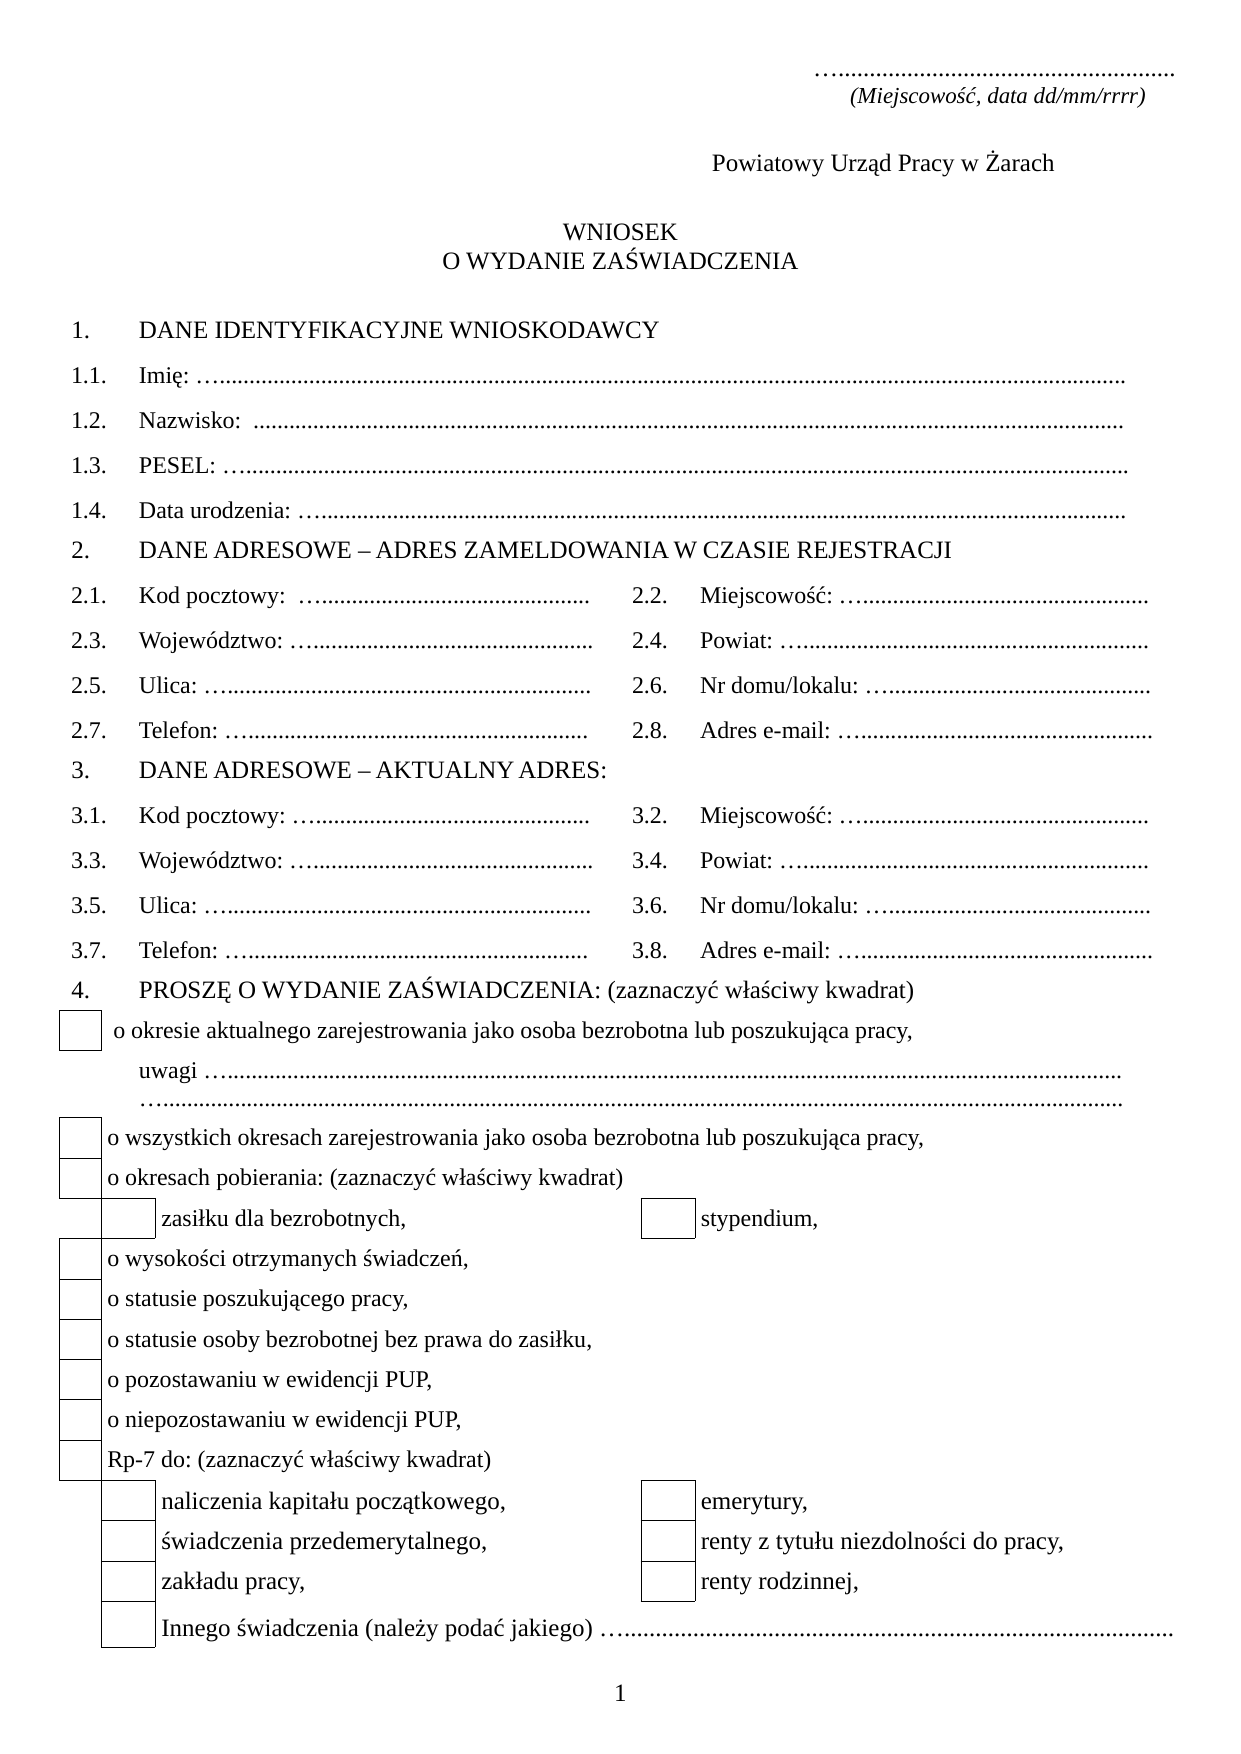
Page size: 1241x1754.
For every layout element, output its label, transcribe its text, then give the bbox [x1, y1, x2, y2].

table_cell Miejscowość: …................................................ [620, 570, 1181, 615]
table_cell uwagi …...................................................................................................................................................... …................................................................................................................................................................. [59, 1050, 1181, 1117]
table_cell o statusie osoby bezrobotnej bez prawa do zasiłku, [102, 1319, 1181, 1359]
table_cell [60, 1360, 101, 1399]
table_cell o pozostawaniu w ewidencji PUP, [102, 1359, 1181, 1399]
table_cell Telefon: …......................................................... [59, 925, 620, 970]
table_cell o okresie aktualnego zarejestrowania jako osoba bezrobotna lub poszukująca pracy, [102, 1010, 1181, 1050]
table_cell [59, 1561, 101, 1601]
table_cell [102, 1481, 155, 1520]
table_cell Data urodzenia: …....................................................................................................................................... [59, 485, 1181, 529]
table_cell [102, 1521, 155, 1561]
table_cell zakładu pracy, [156, 1561, 641, 1601]
table_cell emerytury, [696, 1480, 1181, 1520]
table_cell Nr domu/lokalu: …............................................ [620, 880, 1181, 925]
table_cell renty rodzinnej, [696, 1561, 1181, 1601]
table_cell [642, 1199, 695, 1238]
table_cell o wszystkich okresach zarejestrowania jako osoba bezrobotna lub poszukująca pracy, [102, 1117, 1181, 1157]
table_cell [102, 1602, 155, 1647]
table_cell Telefon: …......................................................... [59, 705, 620, 750]
table_cell Powiatowy Urząd Pracy w Żarach [59, 143, 1181, 212]
table_cell Ulica: …............................................................. [59, 660, 620, 705]
table_cell DANE ADRESOWE – ADRES ZAMELDOWANIA W CZASIE REJESTRACJI [59, 530, 1181, 570]
table_cell PESEL: ….................................................................................................................................................... [59, 440, 1181, 484]
table_cell Powiat: ….......................................................... [620, 615, 1181, 660]
table_cell [60, 1159, 101, 1198]
table_cell [59, 1481, 101, 1520]
table_cell Nazwisko: .................................................................................................................................................. [59, 395, 1181, 439]
table_cell WNIOSEK O WYDANIE ZAŚWIADCZENIA [59, 212, 1181, 309]
table_cell o wysokości otrzymanych świadczeń, [102, 1238, 1181, 1278]
table_cell Ulica: …............................................................. [59, 880, 620, 925]
table_cell [102, 1199, 155, 1238]
table_cell [60, 1118, 101, 1157]
table_cell [60, 1400, 101, 1440]
table_cell [60, 1011, 101, 1050]
table_cell [59, 1199, 101, 1238]
table_cell Innego świadczenia (należy podać jakiego) …........................................................................................ [156, 1601, 1181, 1647]
table_cell [59, 1601, 101, 1647]
table_cell [60, 1280, 101, 1319]
table_cell Kod pocztowy: …............................................. [59, 570, 620, 615]
table_cell [60, 1441, 101, 1480]
table_cell naliczenia kapitału początkowego, [156, 1480, 641, 1520]
table_cell Miejscowość: …................................................ [620, 790, 1181, 835]
table_cell Województwo: …............................................... [59, 835, 620, 880]
table_cell [60, 1320, 101, 1359]
table_cell Adres e-mail: …................................................. [620, 705, 1181, 750]
table_cell [642, 1481, 695, 1520]
table_cell o niepozostawaniu w ewidencji PUP, [102, 1399, 1181, 1440]
table_cell Kod pocztowy: ….............................................. [59, 790, 620, 835]
table_cell stypendium, [696, 1198, 1181, 1238]
table_cell renty z tytułu niezdolności do pracy, [696, 1520, 1181, 1561]
table_cell świadczenia przedemerytalnego, [156, 1520, 641, 1561]
table_cell [642, 1562, 695, 1601]
table_cell zasiłku dla bezrobotnych, [156, 1198, 641, 1238]
table_cell Imię: …........................................................................................................................................................ [59, 350, 1181, 394]
table_cell Nr domu/lokalu: …............................................ [620, 660, 1181, 705]
table_cell PROSZĘ O WYDANIE ZAŚWIADCZENIA: (zaznaczyć właściwy kwadrat) [59, 970, 1181, 1010]
table_cell DANE ADRESOWE – AKTUALNY ADRES: [59, 750, 1181, 790]
table_cell [102, 1562, 155, 1601]
table_cell Powiat: ….......................................................... [620, 835, 1181, 880]
table_cell Adres e-mail: …................................................. [620, 925, 1181, 970]
table_cell [60, 1239, 101, 1278]
table_header …...................................................... (Miejscowość, data dd/mm/rrrr) [807, 47, 1181, 143]
table_cell o statusie poszukującego pracy, [102, 1279, 1181, 1319]
table_cell [642, 1521, 695, 1561]
table_cell o okresach pobierania: (zaznaczyć właściwy kwadrat) [102, 1158, 1181, 1198]
table_cell Rp-7 do: (zaznaczyć właściwy kwadrat) [102, 1440, 1181, 1480]
table_cell Województwo: …............................................... [59, 615, 620, 660]
table_cell DANE IDENTYFIKACYJNE WNIOSKODAWCY [59, 309, 1181, 349]
table_cell [59, 1520, 101, 1561]
table_header [59, 47, 807, 143]
